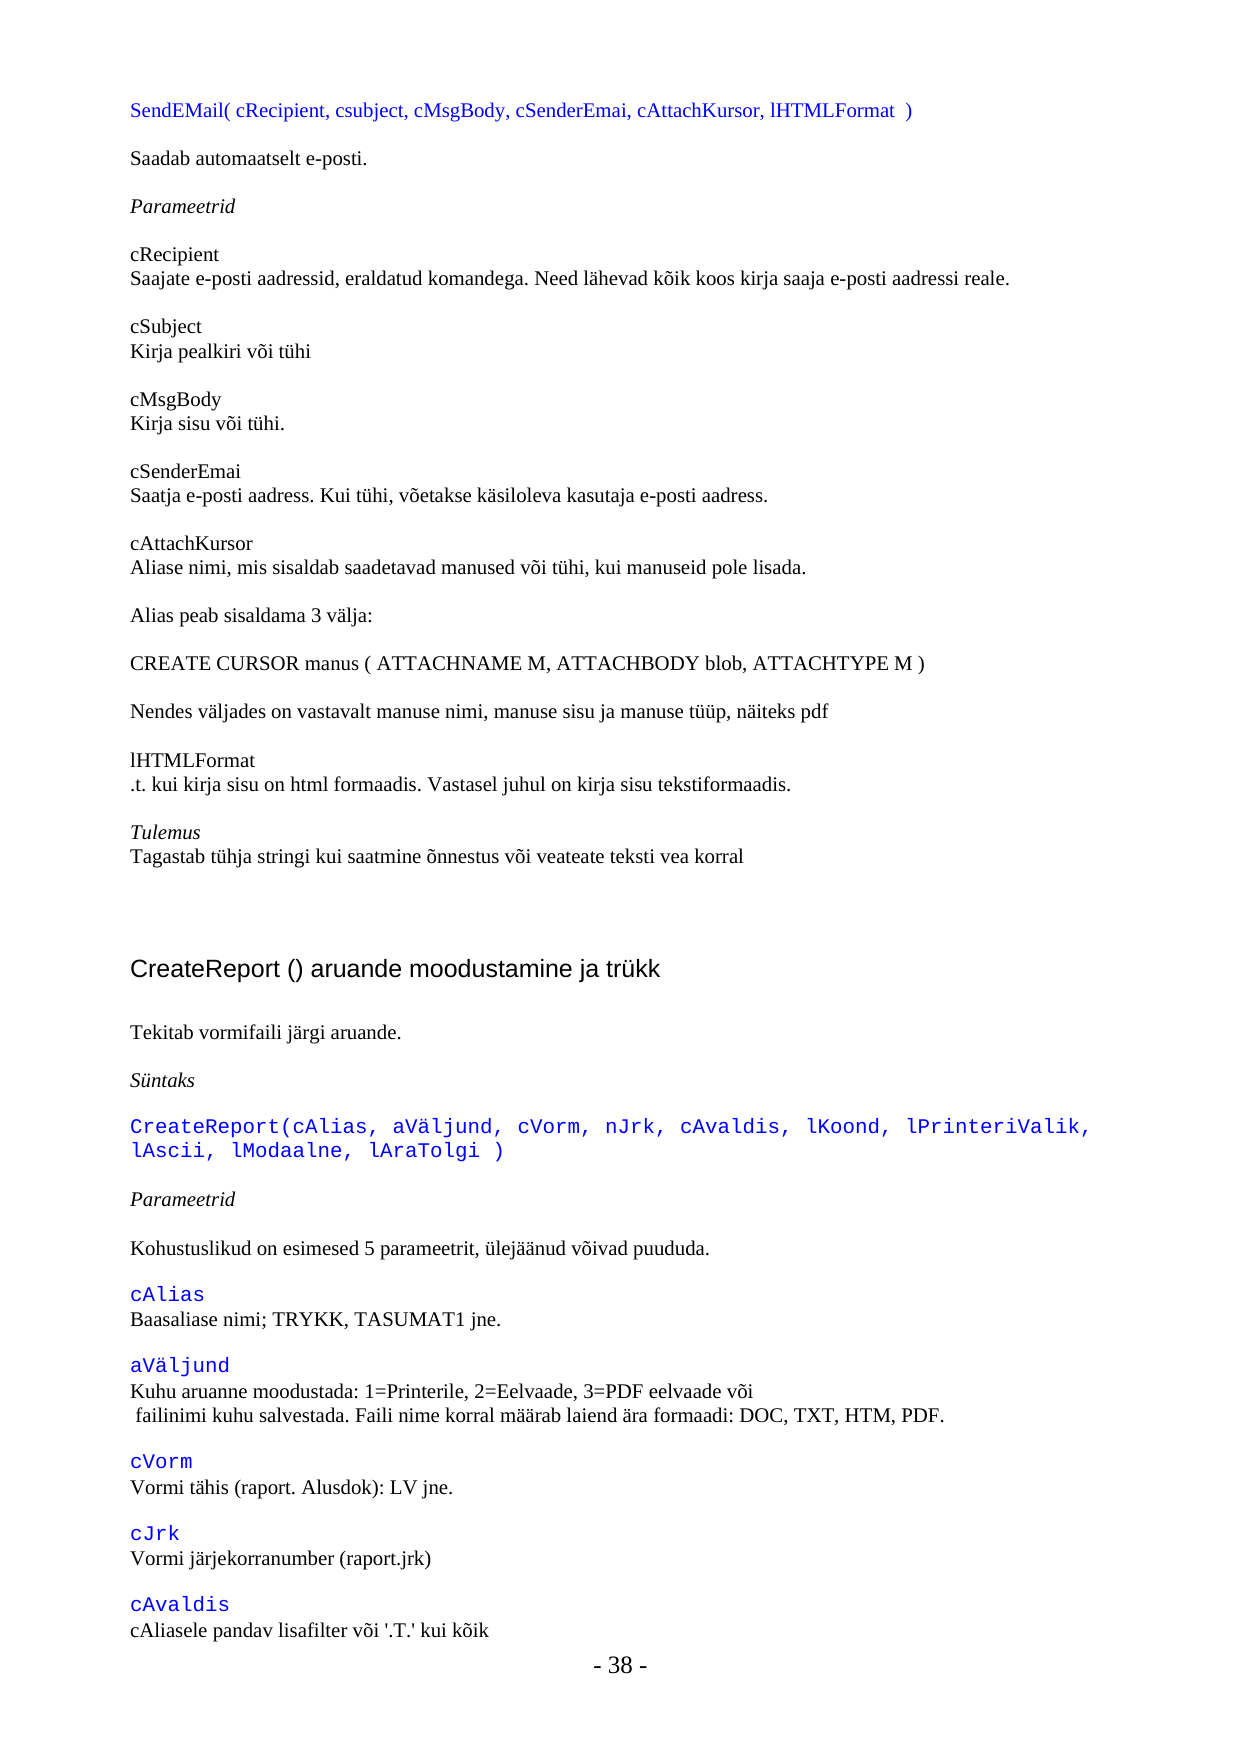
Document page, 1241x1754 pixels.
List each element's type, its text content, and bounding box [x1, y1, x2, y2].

text Tulemus [130, 820, 1110, 844]
text aVäljund [130, 1355, 1110, 1379]
text lAscii, lModaalne, lAraTolgi ) [130, 1140, 1110, 1163]
text CreateReport(cAlias, aVäljund, cVorm, nJrk, cAvaldis, lKoond, lPrinteriValik, [130, 1116, 1110, 1140]
text Kohustuslikud on esimesed 5 parameetrit, ülejäänud võivad puududa. [130, 1236, 1110, 1259]
text cRecipient [130, 242, 1110, 266]
text cSubject [130, 314, 1110, 338]
text Tagastab tühja stringi kui saatmine õnnestus või veateate teksti vea korral [130, 844, 1110, 868]
text cAlias [130, 1284, 1110, 1307]
text Kirja sisu või tühi. [130, 411, 1110, 459]
text Saadab automaatselt e-posti. [130, 146, 1110, 170]
text CREATE CURSOR manus ( ATTACHNAME M, ATTACHBODY blob, ATTACHTYPE M ) [130, 651, 1110, 699]
text Aliase nimi, mis sisaldab saadetavad manused või tühi, kui manuseid pole lisada. [130, 555, 1110, 603]
text cJrk [130, 1523, 1110, 1546]
text cVorm [130, 1451, 1110, 1475]
text SendEMail( cRecipient, csubject, cMsgBody, cSenderEmai, cAttachKursor, lHTMLFormat ) [130, 98, 1110, 122]
text cMsgBody [130, 387, 1110, 411]
text lHTMLFormat [130, 748, 1110, 772]
text .t. kui kirja sisu on html formaadis. Vastasel juhul on kirja sisu tekstiformaadis. [130, 772, 1110, 820]
text Kuhu aruanne moodustada: 1=Printerile, 2=Eelvaade, 3=PDF eelvaade või [130, 1379, 1110, 1403]
text failinimi kuhu salvestada. Faili nime korral määrab laiend ära formaadi: DOC, TXT, HTM, PDF. [130, 1403, 1110, 1427]
text Nendes väljades on vastavalt manuse nimi, manuse sisu ja manuse tüüp, näiteks pdf [130, 699, 1110, 723]
text cSenderEmai [130, 459, 1110, 483]
subtitle CreateReport () aruande moodustamine ja trükk [130, 954, 1110, 983]
text cAvaldis [130, 1594, 1110, 1618]
text cAliasele pandav lisafilter või '.T.' kui kõik [130, 1618, 1110, 1642]
text Parameetrid [130, 1187, 1110, 1211]
text Saatja e-posti aadress. Kui tühi, võetakse käsiloleva kasutaja e-posti aadress. [130, 483, 1110, 507]
text Parameetrid [130, 194, 1110, 218]
text Baasaliase nimi; TRYKK, TASUMAT1 jne. [130, 1307, 1110, 1331]
text Alias peab sisaldama 3 välja: [130, 603, 1110, 651]
text cAttachKursor [130, 531, 1110, 555]
text Vormi järjekorranumber (raport.jrk) [130, 1546, 1110, 1570]
text Tekitab vormifaili järgi aruande. [130, 1020, 1110, 1044]
text Kirja pealkiri või tühi [130, 338, 1110, 363]
text Saajate e-posti aadressid, eraldatud komandega. Need lähevad kõik koos kirja saaja e-posti aadressi reale. [130, 266, 1110, 314]
text Süntaks [130, 1068, 1110, 1092]
text Vormi tähis (raport. Alusdok): LV jne. [130, 1475, 1110, 1499]
